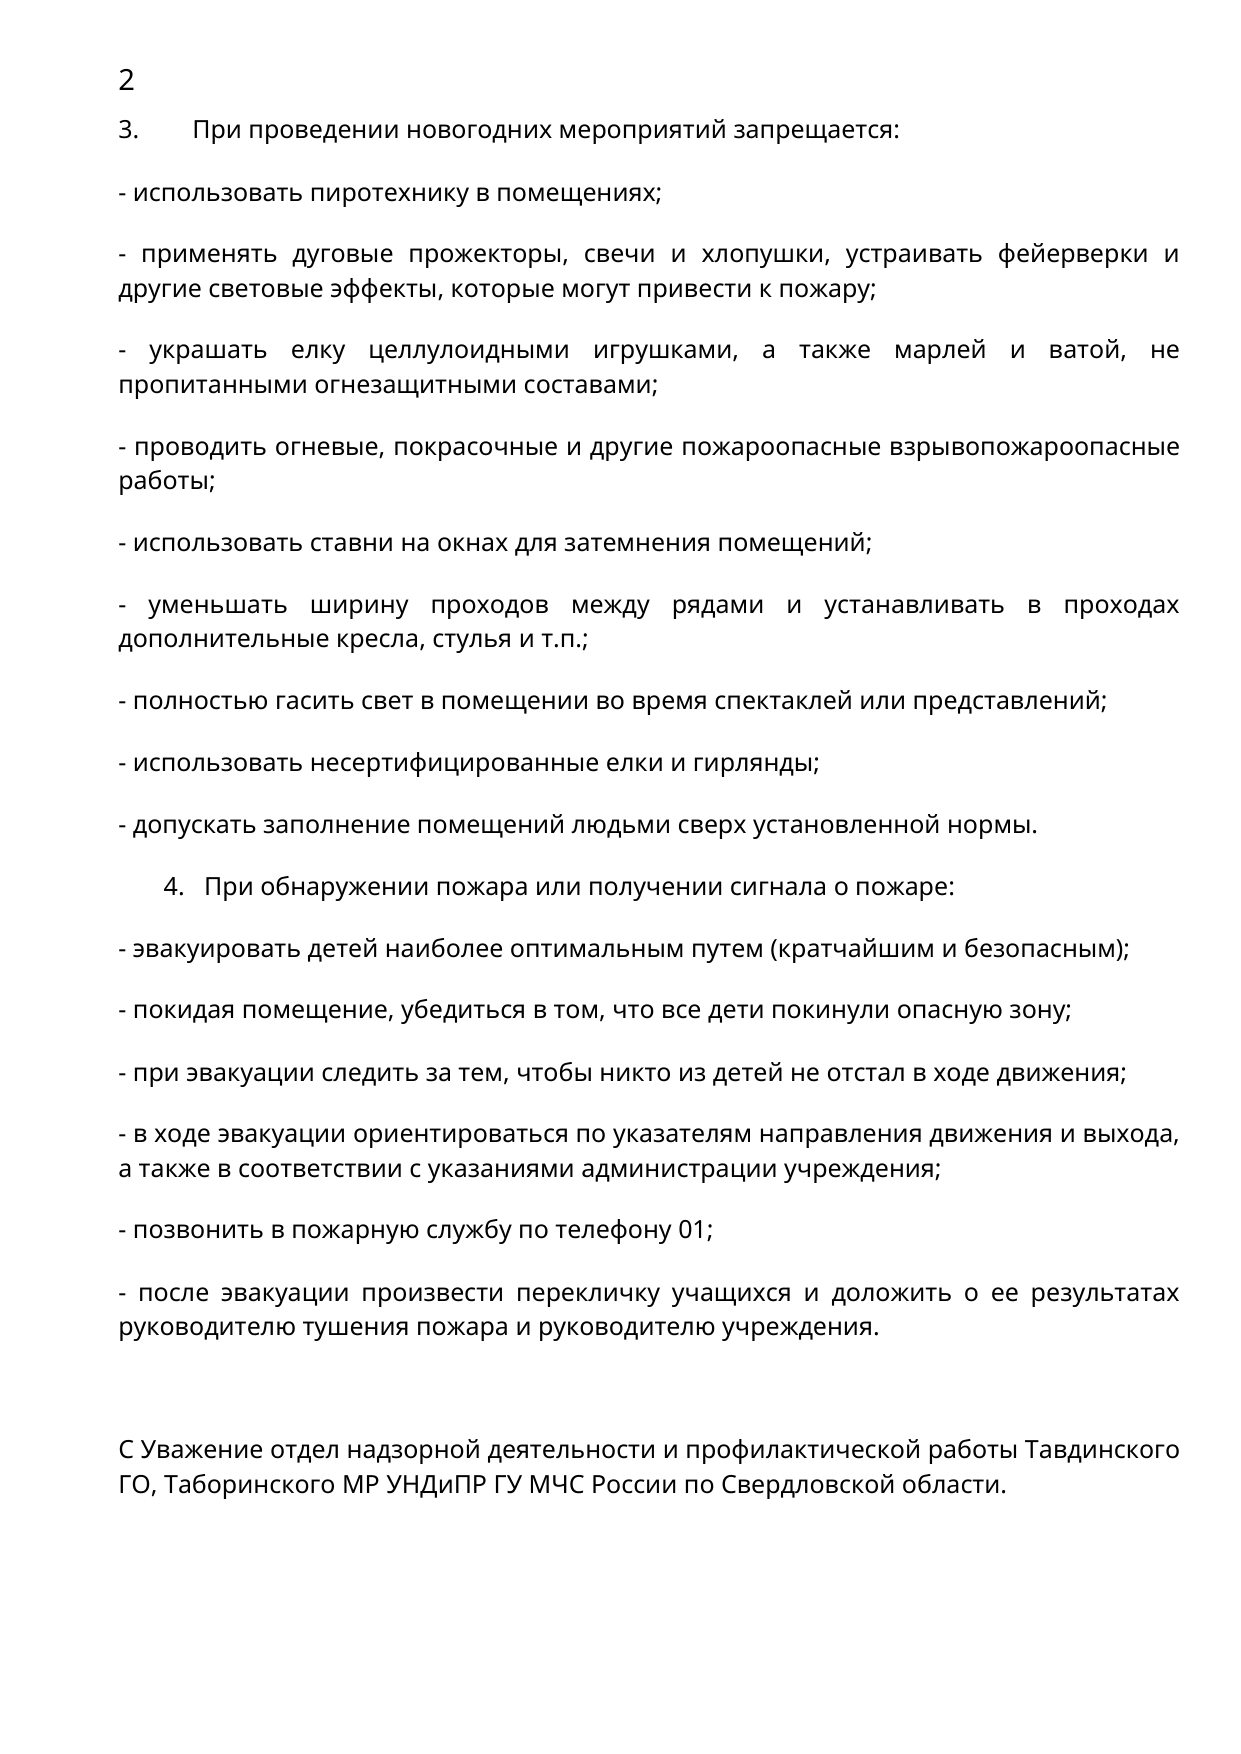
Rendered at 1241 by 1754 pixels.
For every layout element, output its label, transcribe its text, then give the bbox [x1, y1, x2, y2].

text - при эвакуации следить за тем, чтобы никто из детей не отстал в ходе движения; [118, 1054, 1181, 1088]
text - допускать заполнение помещений людьми сверх установленной нормы. [118, 806, 1181, 840]
text - украшать елку целлулоидными игрушками, а также марлей и ватой, не пропитанными огнезащитными составами; [118, 332, 1181, 400]
text - использовать ставни на окнах для затемнения помещений; [118, 524, 1181, 558]
text - в ходе эвакуации ориентироваться по указателям направления движения и выхода, а также в соответствии с указаниями администрации учреждения; [118, 1116, 1181, 1184]
text - покидая помещение, убедиться в том, что все дети покинули опасную зону; [118, 992, 1181, 1026]
text 4. При обнаружении пожара или получении сигнала о пожаре: [118, 868, 1181, 902]
list При проведении новогодних мероприятий запрещается: [118, 112, 1181, 146]
text С Уважение отдел надзорной деятельности и профилактической работы Тавдинского ГО, Таборинского МР УНДиПР ГУ МЧС России по Свердловской области. [118, 1432, 1181, 1500]
text - уменьшать ширину проходов между рядами и устанавливать в проходах дополнительные кресла, стулья и т.п.; [118, 586, 1181, 654]
text - применять дуговые прожекторы, свечи и хлопушки, устраивать фейерверки и другие световые эффекты, которые могут привести к пожару; [118, 236, 1181, 304]
text - использовать пиротехнику в помещениях; [118, 174, 1181, 208]
text - использовать несертифицированные елки и гирлянды; [118, 744, 1181, 778]
text - проводить огневые, покрасочные и другие пожароопасные взрывопожароопасные работы; [118, 428, 1181, 496]
text - полностью гасить свет в помещении во время спектаклей или представлений; [118, 682, 1181, 716]
text - позвонить в пожарную службу по телефону 01; [118, 1212, 1181, 1246]
text - эвакуировать детей наиболее оптимальным путем (кратчайшим и безопасным); [118, 930, 1181, 964]
text - после эвакуации произвести перекличку учащихся и доложить о ее результатах руководителю тушения пожара и руководителю учреждения. [118, 1274, 1181, 1342]
